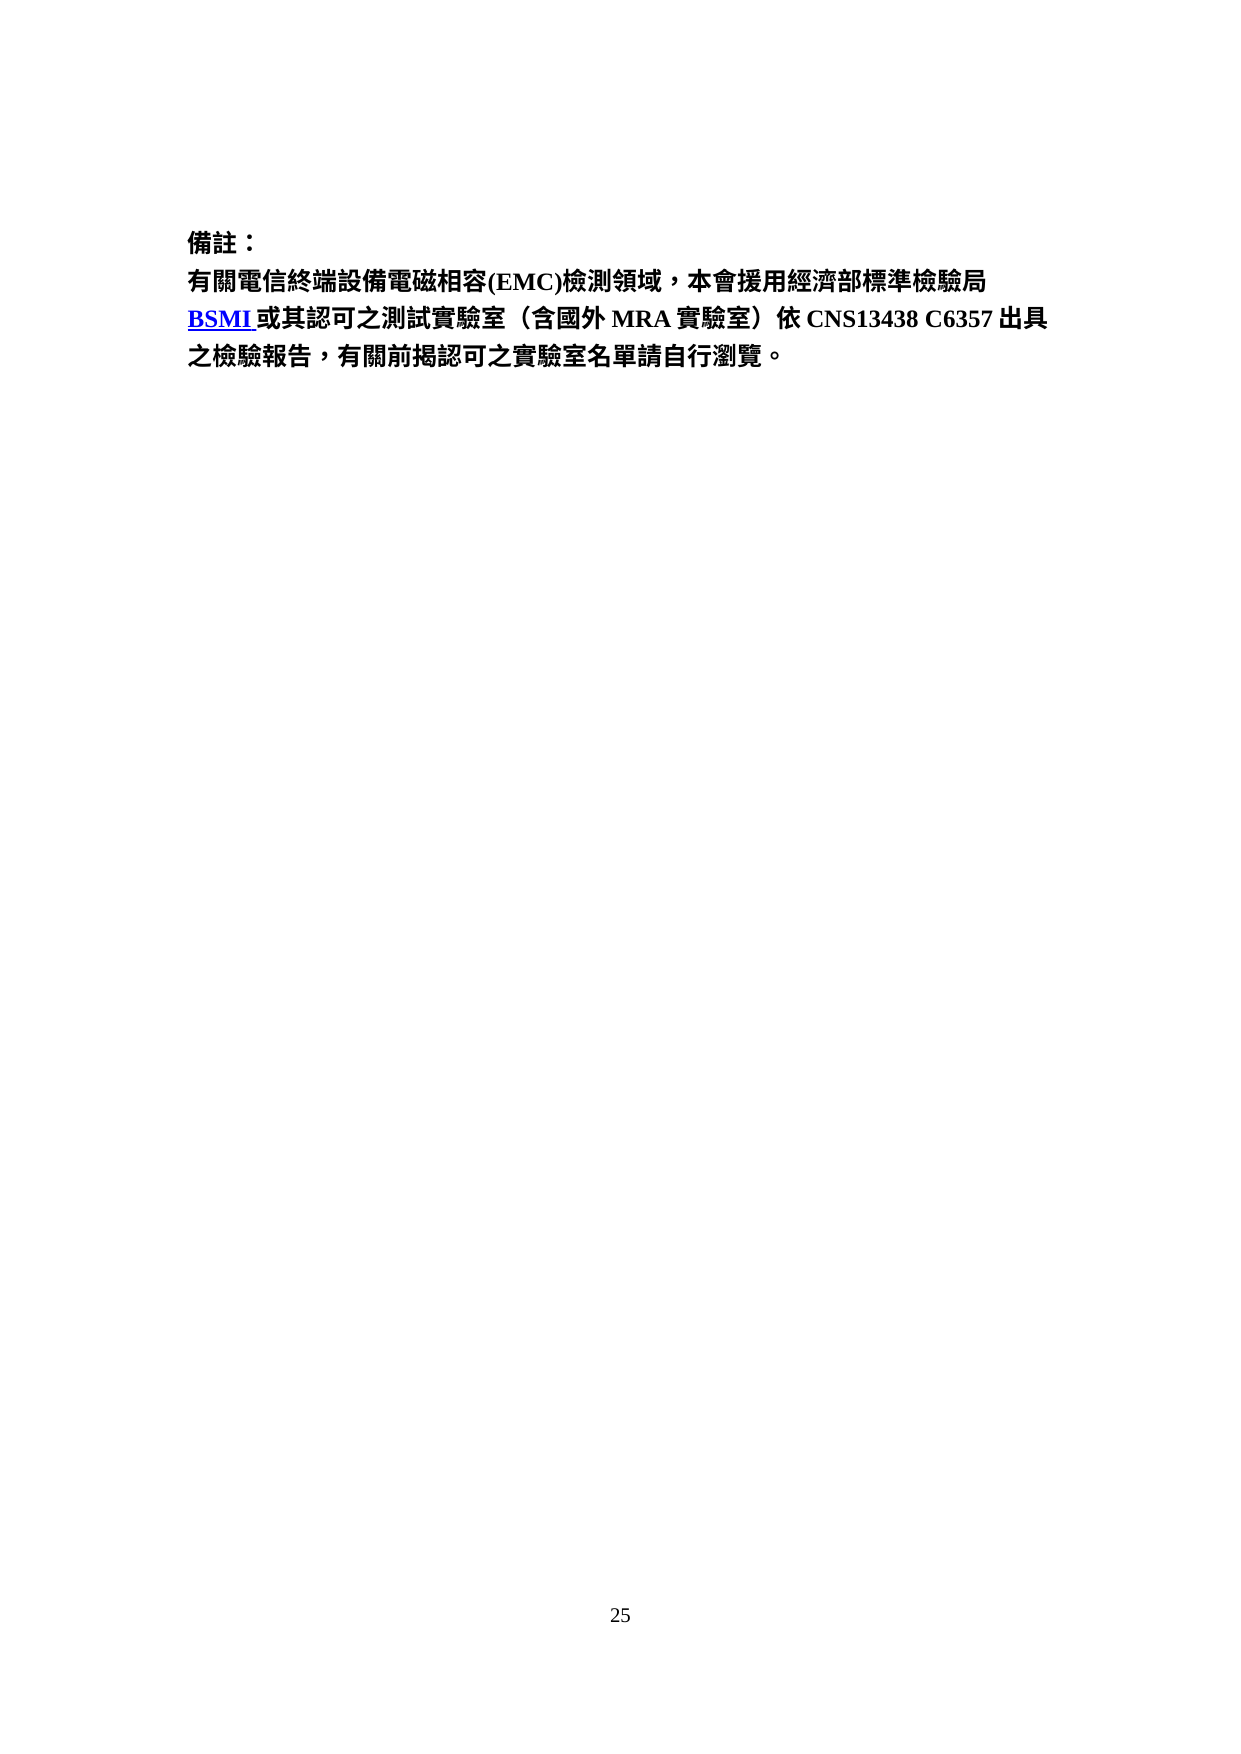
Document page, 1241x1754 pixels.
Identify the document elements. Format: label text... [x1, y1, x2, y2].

text 備註： 有關電信終端設備電磁相容(EMC)檢測領域，本會援用經濟部標準檢驗局BSMI或其認可之測試實驗室（含國外MRA實驗室）依CNS13438 C6357出具之檢驗報告，有關前揭認可之實驗室名單請自行瀏覽。 [187, 223, 1053, 373]
